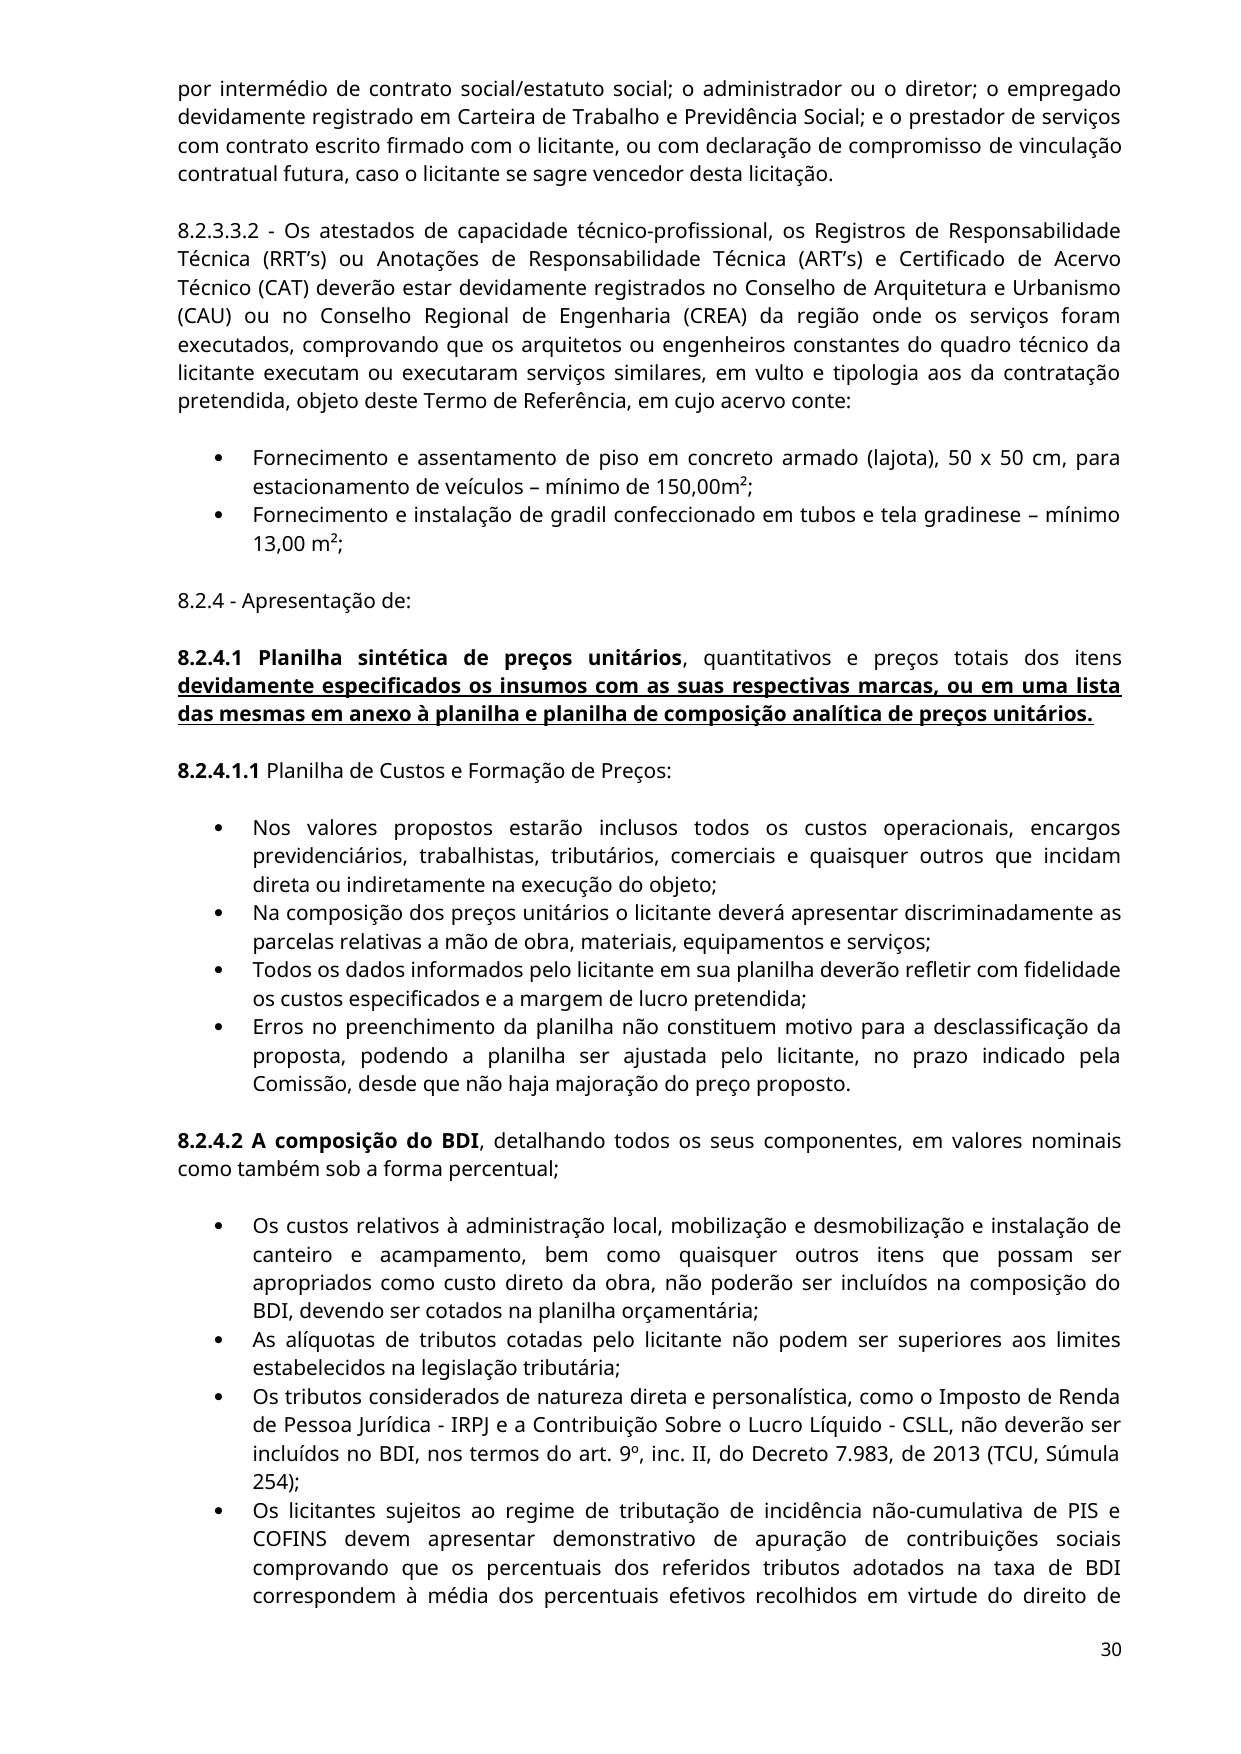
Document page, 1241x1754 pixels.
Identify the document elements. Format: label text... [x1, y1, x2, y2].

text 8.2.3.3.2 - Os atestados de capacidade técnico-profissional, os Registros de Responsabilidade Técnica (RRT’s) ou Anotações de Responsabilidade Técnica (ART’s) e Certificado de Acervo Técnico (CAT) deverão estar devidamente registrados no Conselho de Arquitetura e Urbanismo (CAU) ou no Conselho Regional de Engenharia (CREA) da região onde os serviços foram executados, comprovando que os arquitetos ou engenheiros constantes do quadro técnico da licitante executam ou executaram serviços similares, em vulto e tipologia aos da contratação pretendida, objeto deste Termo de Referência, em cujo acervo conte: [177, 216, 1122, 415]
list Erros no preenchimento da planilha não constituem motivo para a desclassificação da proposta, podendo a planilha ser ajustada pelo licitante, no prazo indicado pela Comissão, desde que não haja majoração do preço proposto. [215, 1012, 1122, 1098]
list Na composição dos preços unitários o licitante deverá apresentar discriminadamente as parcelas relativas a mão de obra, materiais, equipamentos e serviços; [215, 898, 1122, 955]
list As alíquotas de tributos cotadas pelo licitante não podem ser superiores aos limites estabelecidos na legislação tributária; [215, 1325, 1122, 1382]
list Todos os dados informados pelo licitante em sua planilha deverão refletir com fidelidade os custos especificados e a margem de lucro pretendida; [215, 955, 1122, 1012]
text 8.2.4.1.1 Planilha de Custos e Formação de Preços: [177, 756, 1122, 785]
text 8.2.4 - Apresentação de: [177, 586, 1122, 614]
list Nos valores propostos estarão inclusos todos os custos operacionais, encargos previdenciários, trabalhistas, tributários, comerciais e quaisquer outros que incidam direta ou indiretamente na execução do objeto; [215, 813, 1122, 898]
list Os custos relativos à administração local, mobilização e desmobilização e instalação de canteiro e acampamento, bem como quaisquer outros itens que possam ser apropriados como custo direto da obra, não poderão ser incluídos na composição do BDI, devendo ser cotados na planilha orçamentária; [215, 1211, 1122, 1325]
text 8.2.4.1 Planilha sintética de preços unitários, quantitativos e preços totais dos itens devidamente especificados os insumos com as suas respectivas marcas, ou em uma lista [177, 643, 1122, 695]
list Fornecimento e assentamento de piso em concreto armado (lajota), 50 x 50 cm, para estacionamento de veículos – mínimo de 150,00m²; [215, 443, 1122, 500]
text das mesmas em anexo à planilha e planilha de composição analítica de preços unitários. [177, 696, 1122, 728]
text 8.2.4.2 A composição do BDI, detalhando todos os seus componentes, em valores nominais como também sob a forma percentual; [177, 1126, 1122, 1183]
text por intermédio de contrato social/estatuto social; o administrador ou o diretor; o empregado devidamente registrado em Carteira de Trabalho e Previdência Social; e o prestador de serviços com contrato escrito firmado com o licitante, ou com declaração de compromisso de vinculação contratual futura, caso o licitante se sagre vencedor desta licitação. [177, 74, 1122, 188]
list Os tributos considerados de natureza direta e personalística, como o Imposto de Renda de Pessoa Jurídica - IRPJ e a Contribuição Sobre o Lucro Líquido - CSLL, não deverão ser incluídos no BDI, nos termos do art. 9º, inc. II, do Decreto 7.983, de 2013 (TCU, Súmula 254); [215, 1382, 1122, 1496]
list Fornecimento e instalação de gradil confeccionado em tubos e tela gradinese – mínimo 13,00 m²; [215, 500, 1122, 557]
list Os licitantes sujeitos ao regime de tributação de incidência não-cumulativa de PIS e COFINS devem apresentar demonstrativo de apuração de contribuições sociais comprovando que os percentuais dos referidos tributos adotados na taxa de BDI correspondem à média dos percentuais efetivos recolhidos em virtude do direito de [215, 1496, 1122, 1609]
